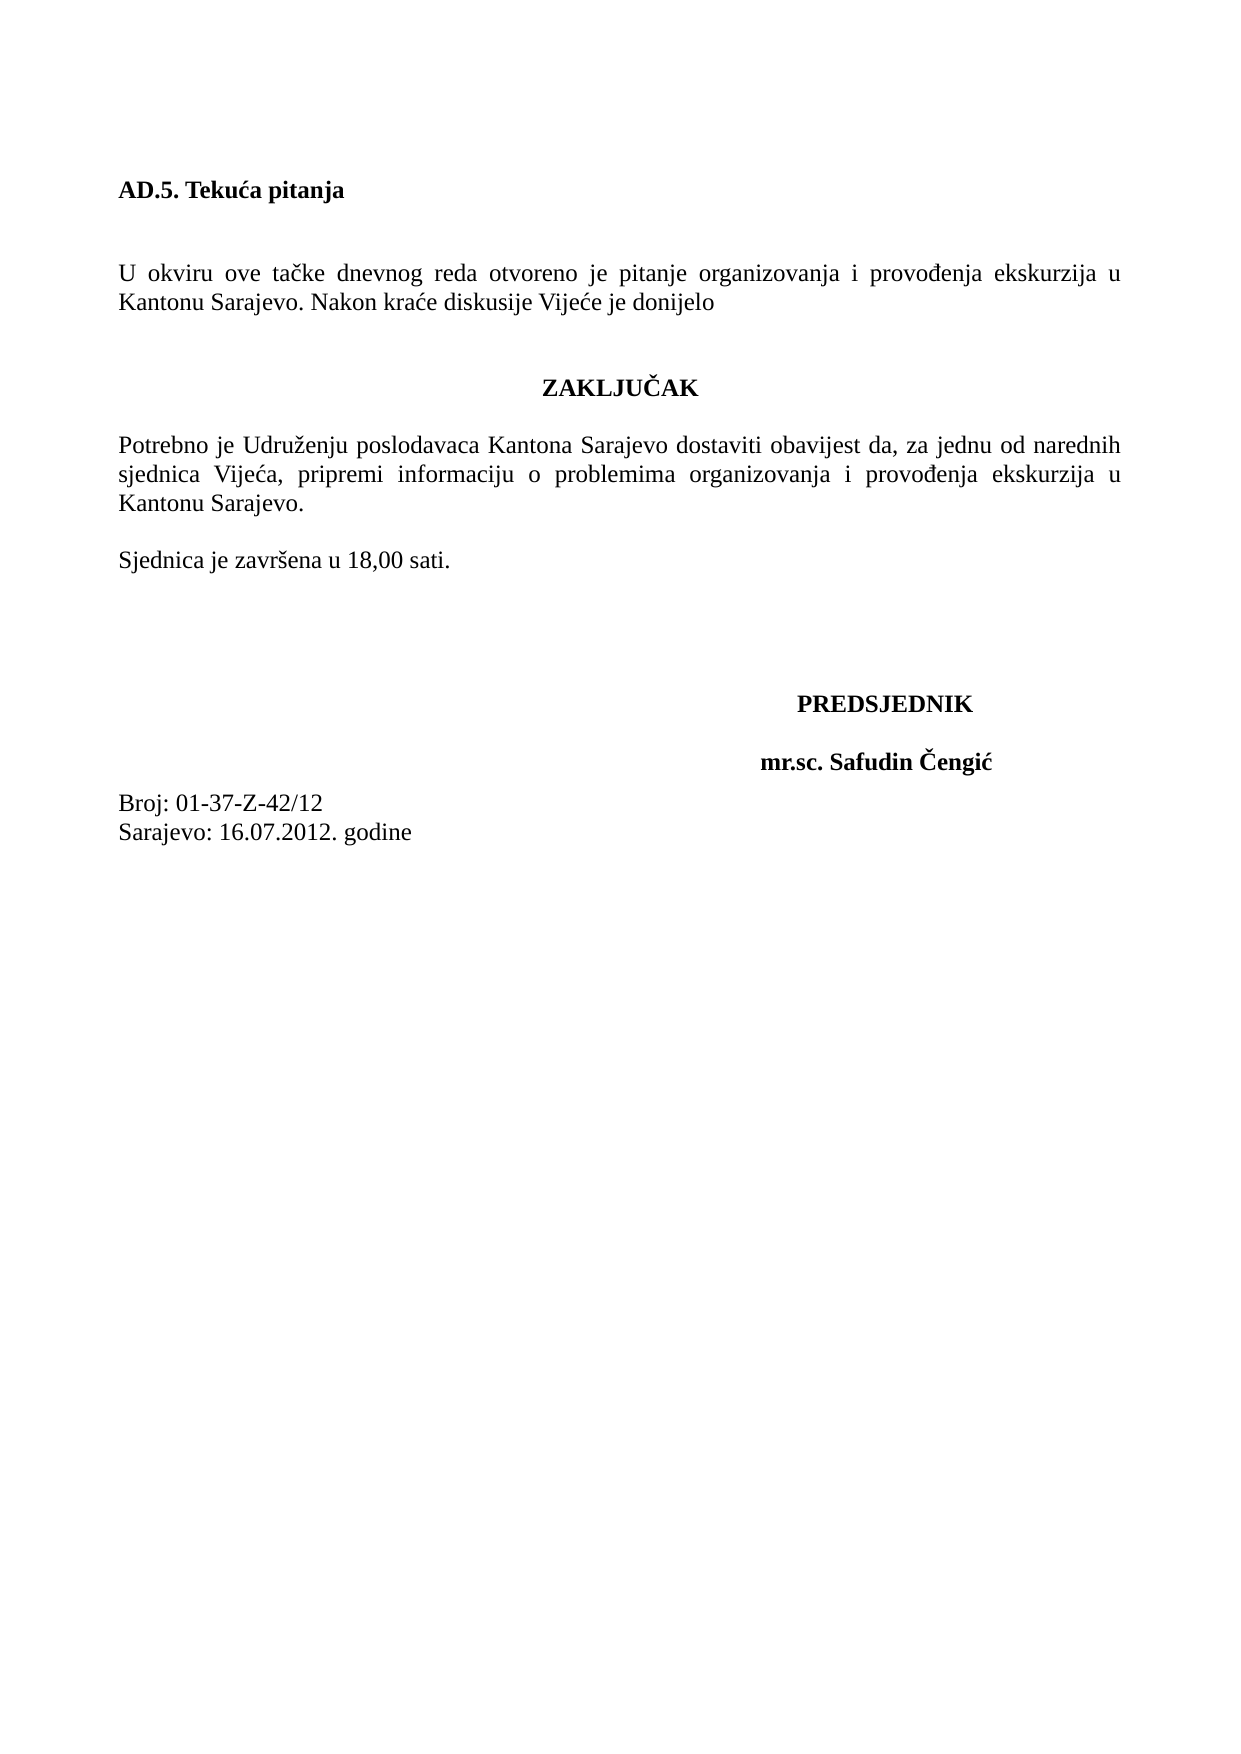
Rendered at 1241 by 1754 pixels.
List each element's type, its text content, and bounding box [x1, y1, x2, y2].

text Sarajevo: 16.07.2012. godine [118, 817, 1122, 846]
text Broj: 01-37-Z-42/12 [118, 788, 1122, 817]
text Sjednica je završena u 18,00 sati. [118, 546, 1122, 574]
text PREDSJEDNIK [561, 689, 1122, 718]
list Potrebno je Udruženju poslodavaca Kantona Sarajevo dostaviti obavijest da, za jednu od narednih sjednica Vijeća, pripremi informaciju o problemima organizovanja i provođenja ekskurzija u Kantonu Sarajevo. [118, 431, 1122, 517]
text U okviru ove tačke dnevnog reda otvoreno je pitanje organizovanja i provođenja ekskurzija u Kantonu Sarajevo. Nakon kraće diskusije Vijeće je donijelo [118, 258, 1122, 316]
text ZAKLJUČAK [118, 373, 1122, 402]
text mr.sc. Safudin Čengić [118, 747, 1122, 776]
text AD.5. Tekuća pitanja [118, 176, 1122, 204]
